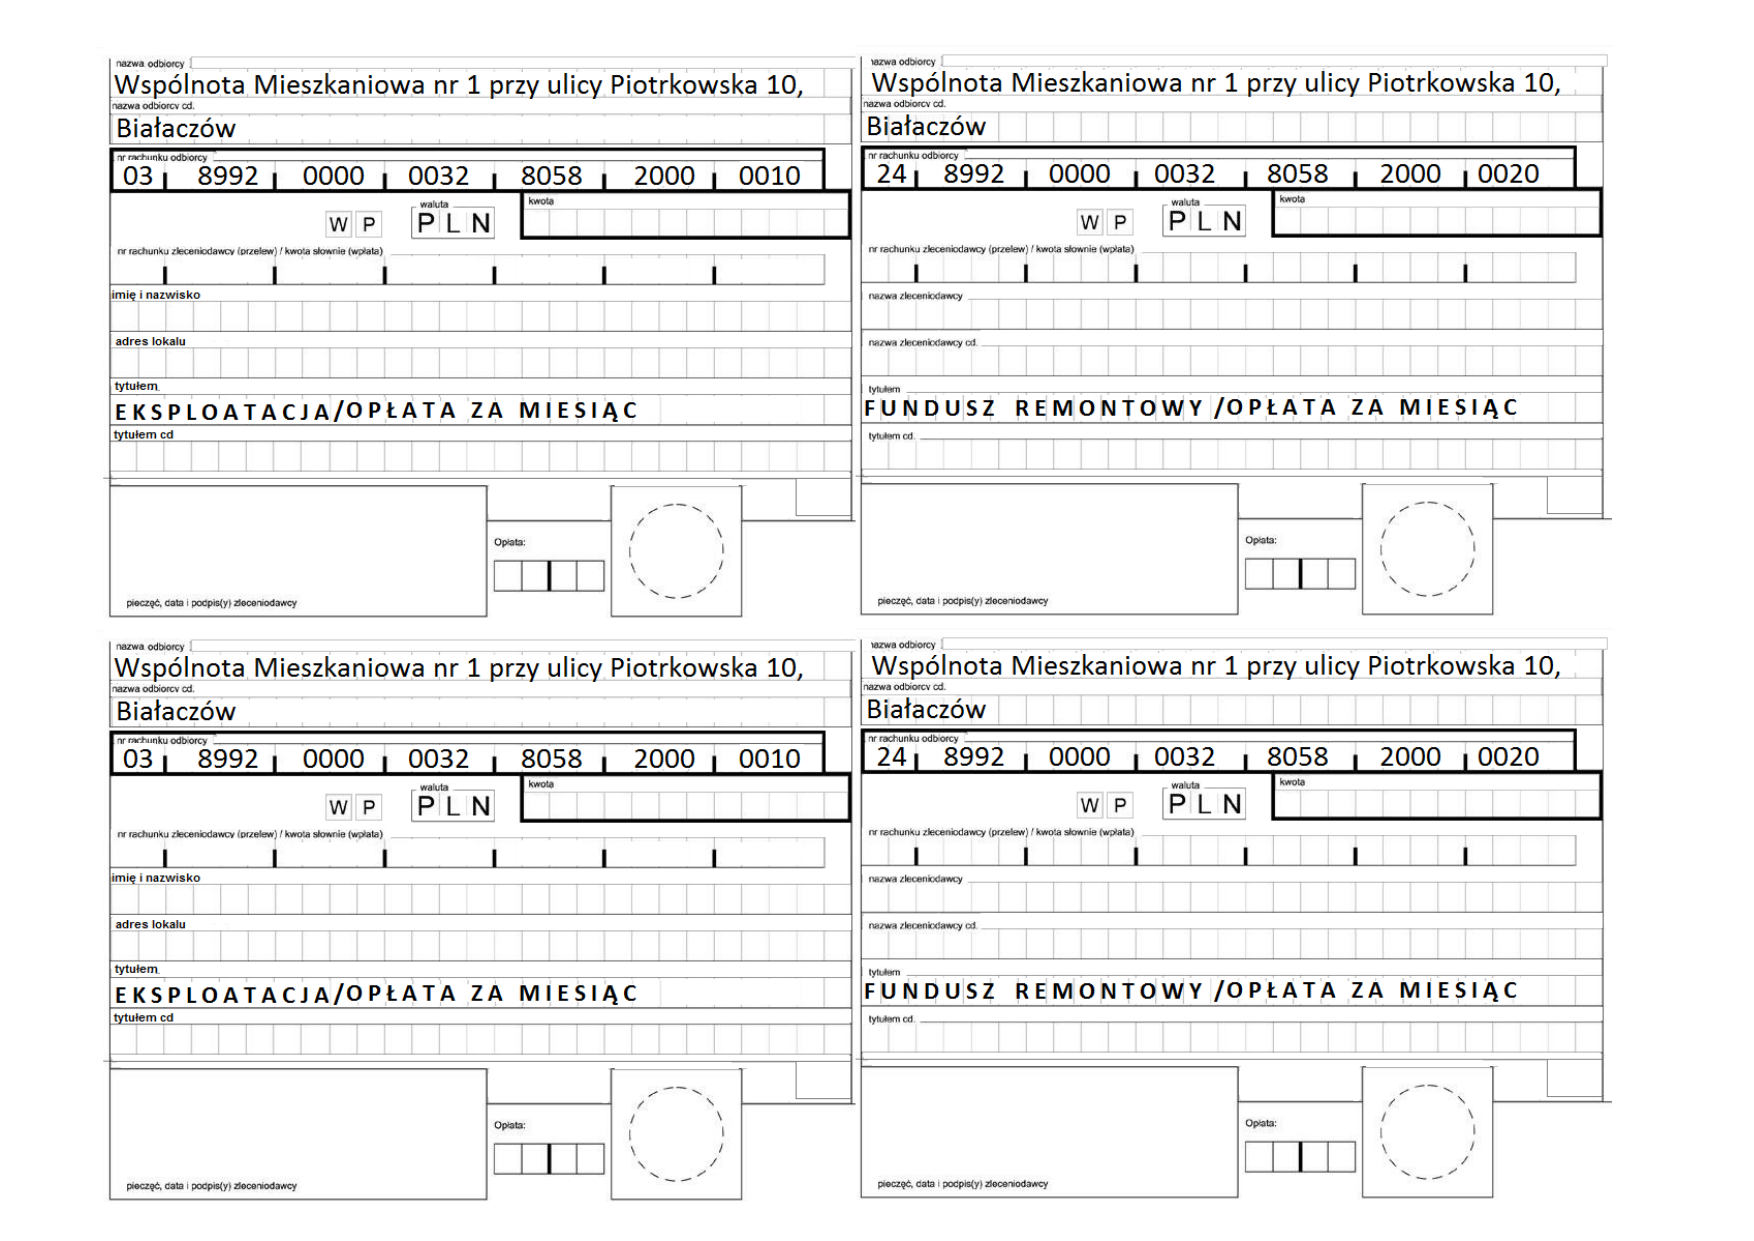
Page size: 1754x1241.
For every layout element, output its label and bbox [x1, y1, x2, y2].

picture [95, 43, 1613, 1211]
